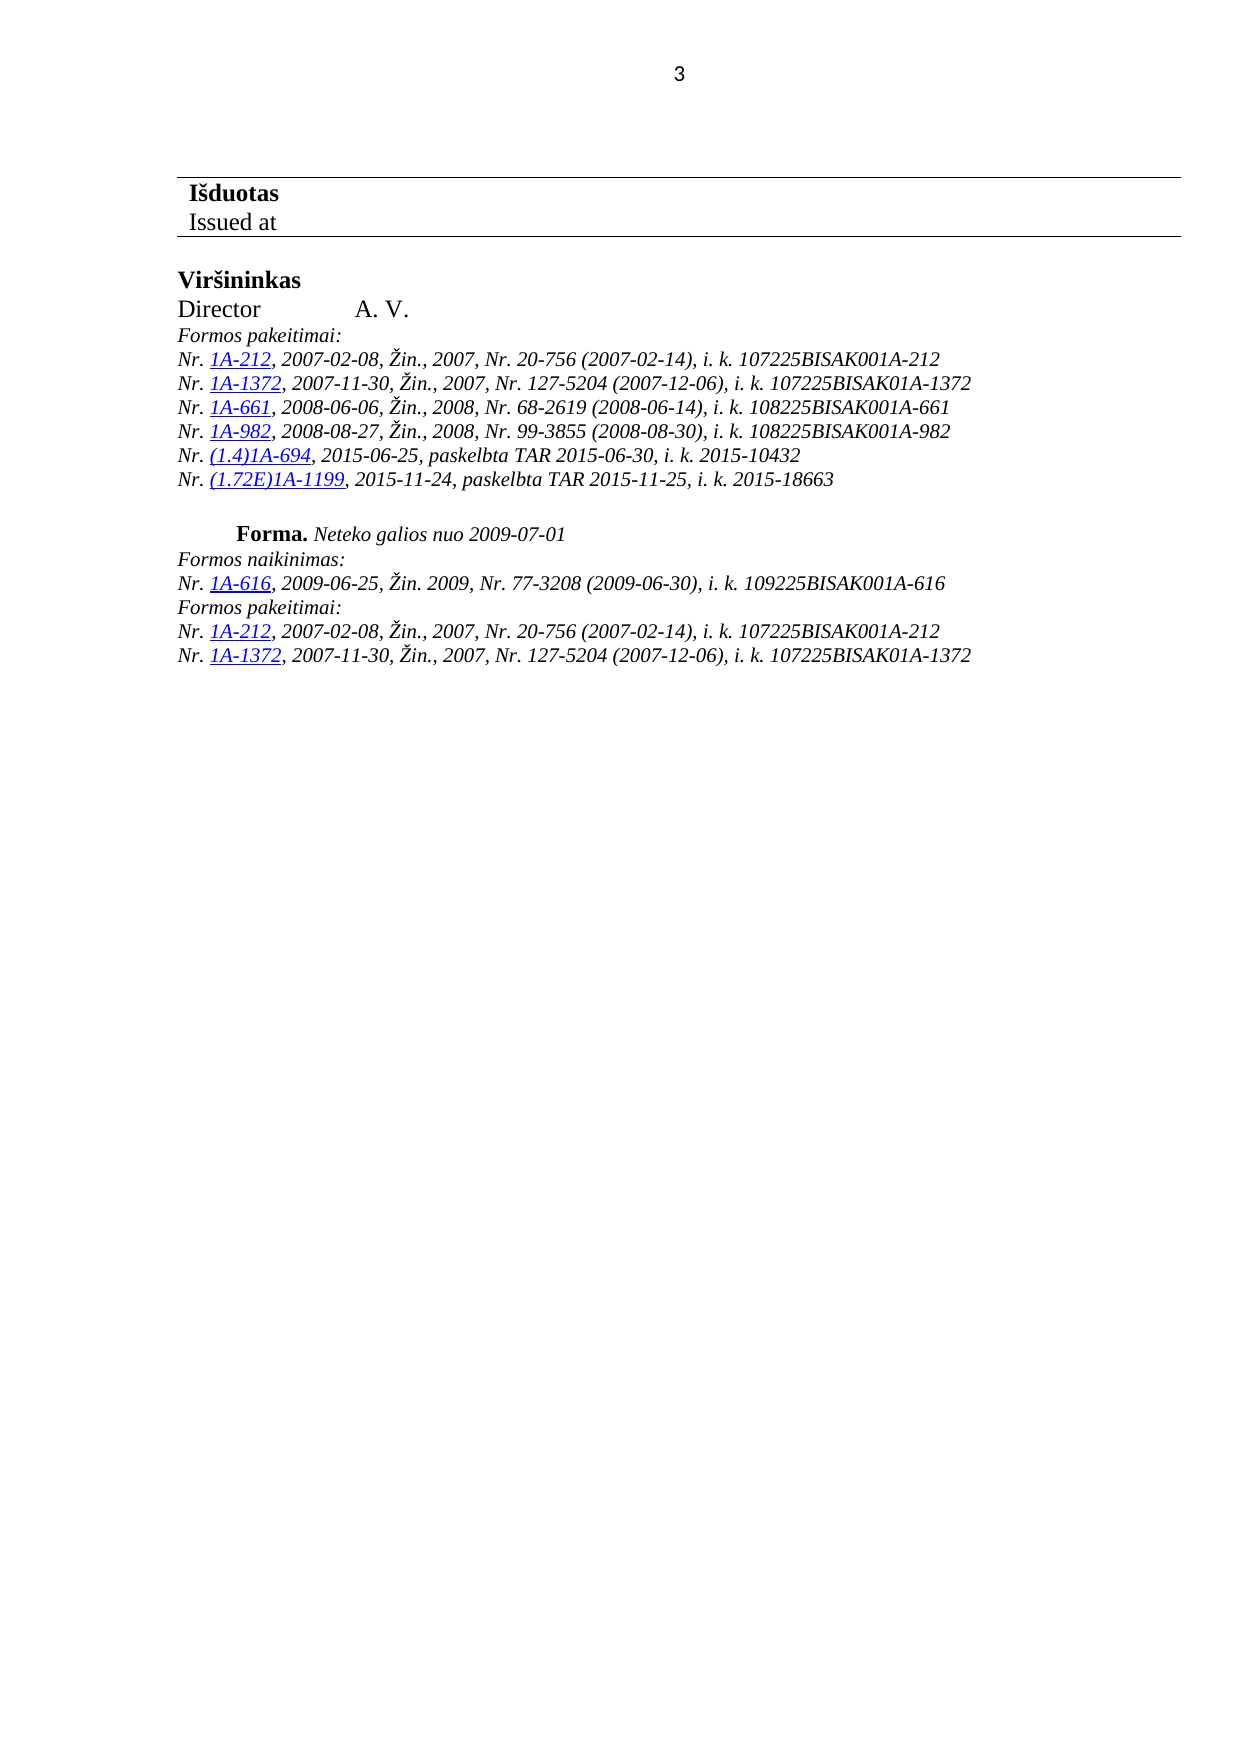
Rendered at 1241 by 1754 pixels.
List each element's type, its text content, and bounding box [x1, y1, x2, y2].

text Nr. 1A-616, 2009-06-25, Žin. 2009, Nr. 77-3208 (2009-06-30), i. k. 109225BISAK001A-616 [177, 571, 1181, 595]
text Formos naikinimas: [177, 547, 1181, 571]
text Forma. Neteko galios nuo 2009-07-01 [177, 520, 1181, 547]
text Nr. 1A-212, 2007-02-08, Žin., 2007, Nr. 20-756 (2007-02-14), i. k. 107225BISAK001A-212 [177, 619, 1181, 643]
text Nr. (1.72E)1A-1199, 2015-11-24, paskelbta TAR 2015-11-25, i. k. 2015-18663 [177, 467, 1181, 491]
text Nr. 1A-1372, 2007-11-30, Žin., 2007, Nr. 127-5204 (2007-12-06), i. k. 107225BISAK01A-1372 [177, 371, 1181, 395]
text Nr. 1A-982, 2008-08-27, Žin., 2008, Nr. 99-3855 (2008-08-30), i. k. 108225BISAK001A-982 [177, 419, 1181, 443]
text Nr. 1A-1372, 2007-11-30, Žin., 2007, Nr. 127-5204 (2007-12-06), i. k. 107225BISAK01A-1372 [177, 643, 1181, 667]
text Nr. 1A-212, 2007-02-08, Žin., 2007, Nr. 20-756 (2007-02-14), i. k. 107225BISAK001A-212 [177, 347, 1181, 371]
text Nr. (1.4)1A-694, 2015-06-25, paskelbta TAR 2015-06-30, i. k. 2015-10432 [177, 443, 1181, 467]
text Nr. 1A-661, 2008-06-06, Žin., 2008, Nr. 68-2619 (2008-06-14), i. k. 108225BISAK001A-661 [177, 395, 1181, 419]
text Formos pakeitimai: [177, 595, 1181, 619]
table_cell Išduotas Issued at [177, 178, 1181, 236]
text Viršininkas [177, 266, 1181, 294]
text Director A. V. [177, 294, 1181, 323]
text Formos pakeitimai: [177, 323, 1181, 347]
